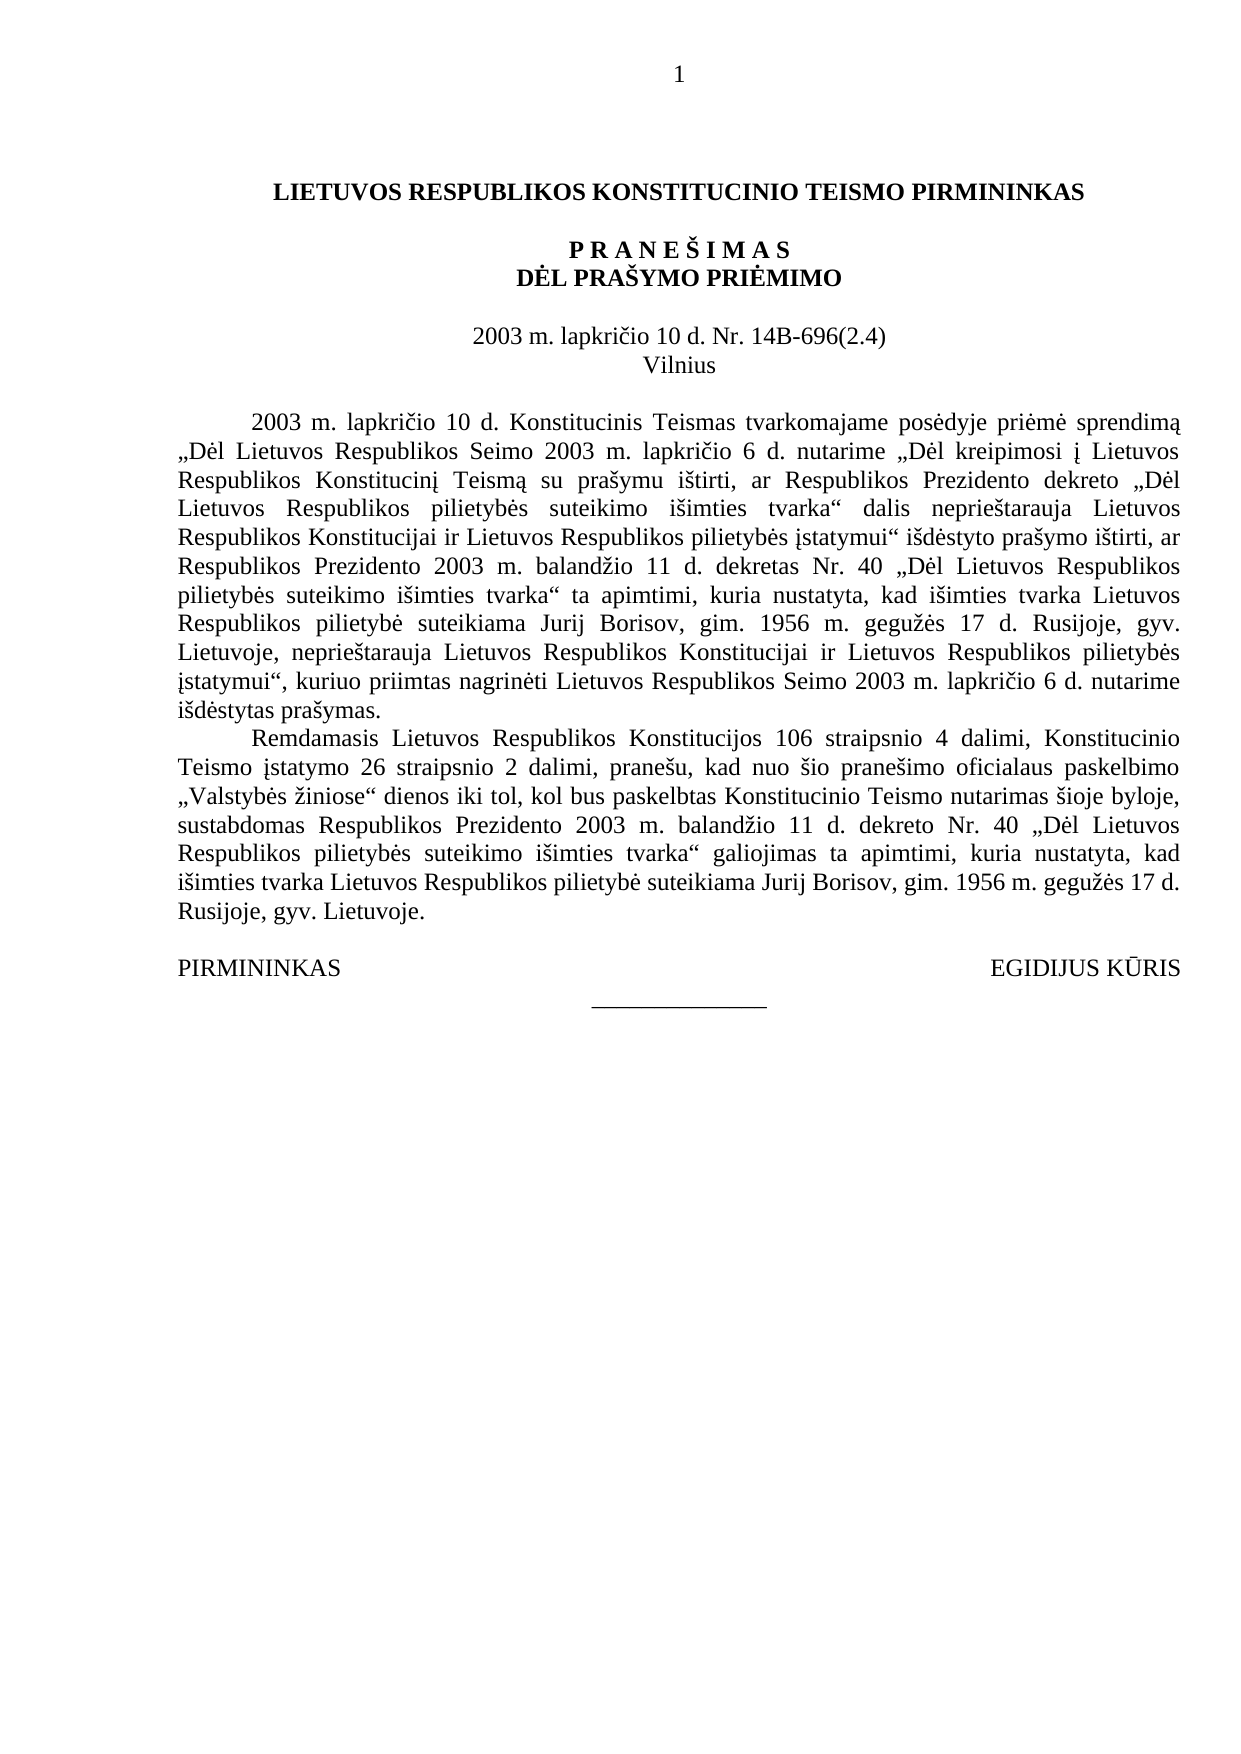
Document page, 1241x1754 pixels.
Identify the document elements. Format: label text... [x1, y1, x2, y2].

text LIETUVOS RESPUBLIKOS KONSTITUCINIO TEISMO PIRMININKAS [177, 177, 1181, 206]
text PIRMININKAS EGIDIJUS KŪRIS [177, 953, 1181, 982]
text Remdamasis Lietuvos Respublikos Konstitucijos 106 straipsnio 4 dalimi, Konstitucinio Teismo įstatymo 26 straipsnio 2 dalimi, pranešu, kad nuo šio pranešimo oficialaus paskelbimo „Valstybės žiniose“ dienos iki tol, kol bus paskelbtas Konstitucinio Teismo nutarimas šioje byloje, sustabdomas Respublikos Prezidento 2003 m. balandžio 11 d. dekreto Nr. 40 „Dėl Lietuvos Respublikos pilietybės suteikimo išimties tvarka“ galiojimas ta apimtimi, kuria nustatyta, kad išimties tvarka Lietuvos Respublikos pilietybė suteikiama Jurij Borisov, gim. 1956 m. gegužės 17 d. Rusijoje, gyv. Lietuvoje. [177, 723, 1181, 925]
text DĖL PRAŠYMO PRIĖMIMO [177, 263, 1181, 292]
text 2003 m. lapkričio 10 d. Konstitucinis Teismas tvarkomajame posėdyje priėmė sprendimą „Dėl Lietuvos Respublikos Seimo 2003 m. lapkričio 6 d. nutarime „Dėl kreipimosi į Lietuvos Respublikos Konstitucinį Teismą su prašymu ištirti, ar Respublikos Prezidento dekreto „Dėl Lietuvos Respublikos pilietybės suteikimo išimties tvarka“ dalis neprieštarauja Lietuvos Respublikos Konstitucijai ir Lietuvos Respublikos pilietybės įstatymui“ išdėstyto prašymo ištirti, ar Respublikos Prezidento 2003 m. balandžio 11 d. dekretas Nr. 40 „Dėl Lietuvos Respublikos pilietybės suteikimo išimties tvarka“ ta apimtimi, kuria nustatyta, kad išimties tvarka Lietuvos Respublikos pilietybė suteikiama Jurij Borisov, gim. 1956 m. gegužės 17 d. Rusijoje, gyv. Lietuvoje, neprieštarauja Lietuvos Respublikos Konstitucijai ir Lietuvos Respublikos pilietybės įstatymui“, kuriuo priimtas nagrinėti Lietuvos Respublikos Seimo 2003 m. lapkričio 6 d. nutarime išdėstytas prašymas. [177, 407, 1181, 723]
text 2003 m. lapkričio 10 d. Nr. 14B-696(2.4) [177, 321, 1181, 350]
text P R A N E Š I M A S [177, 235, 1181, 263]
text Vilnius [177, 350, 1181, 378]
text ______________ [177, 982, 1181, 1011]
